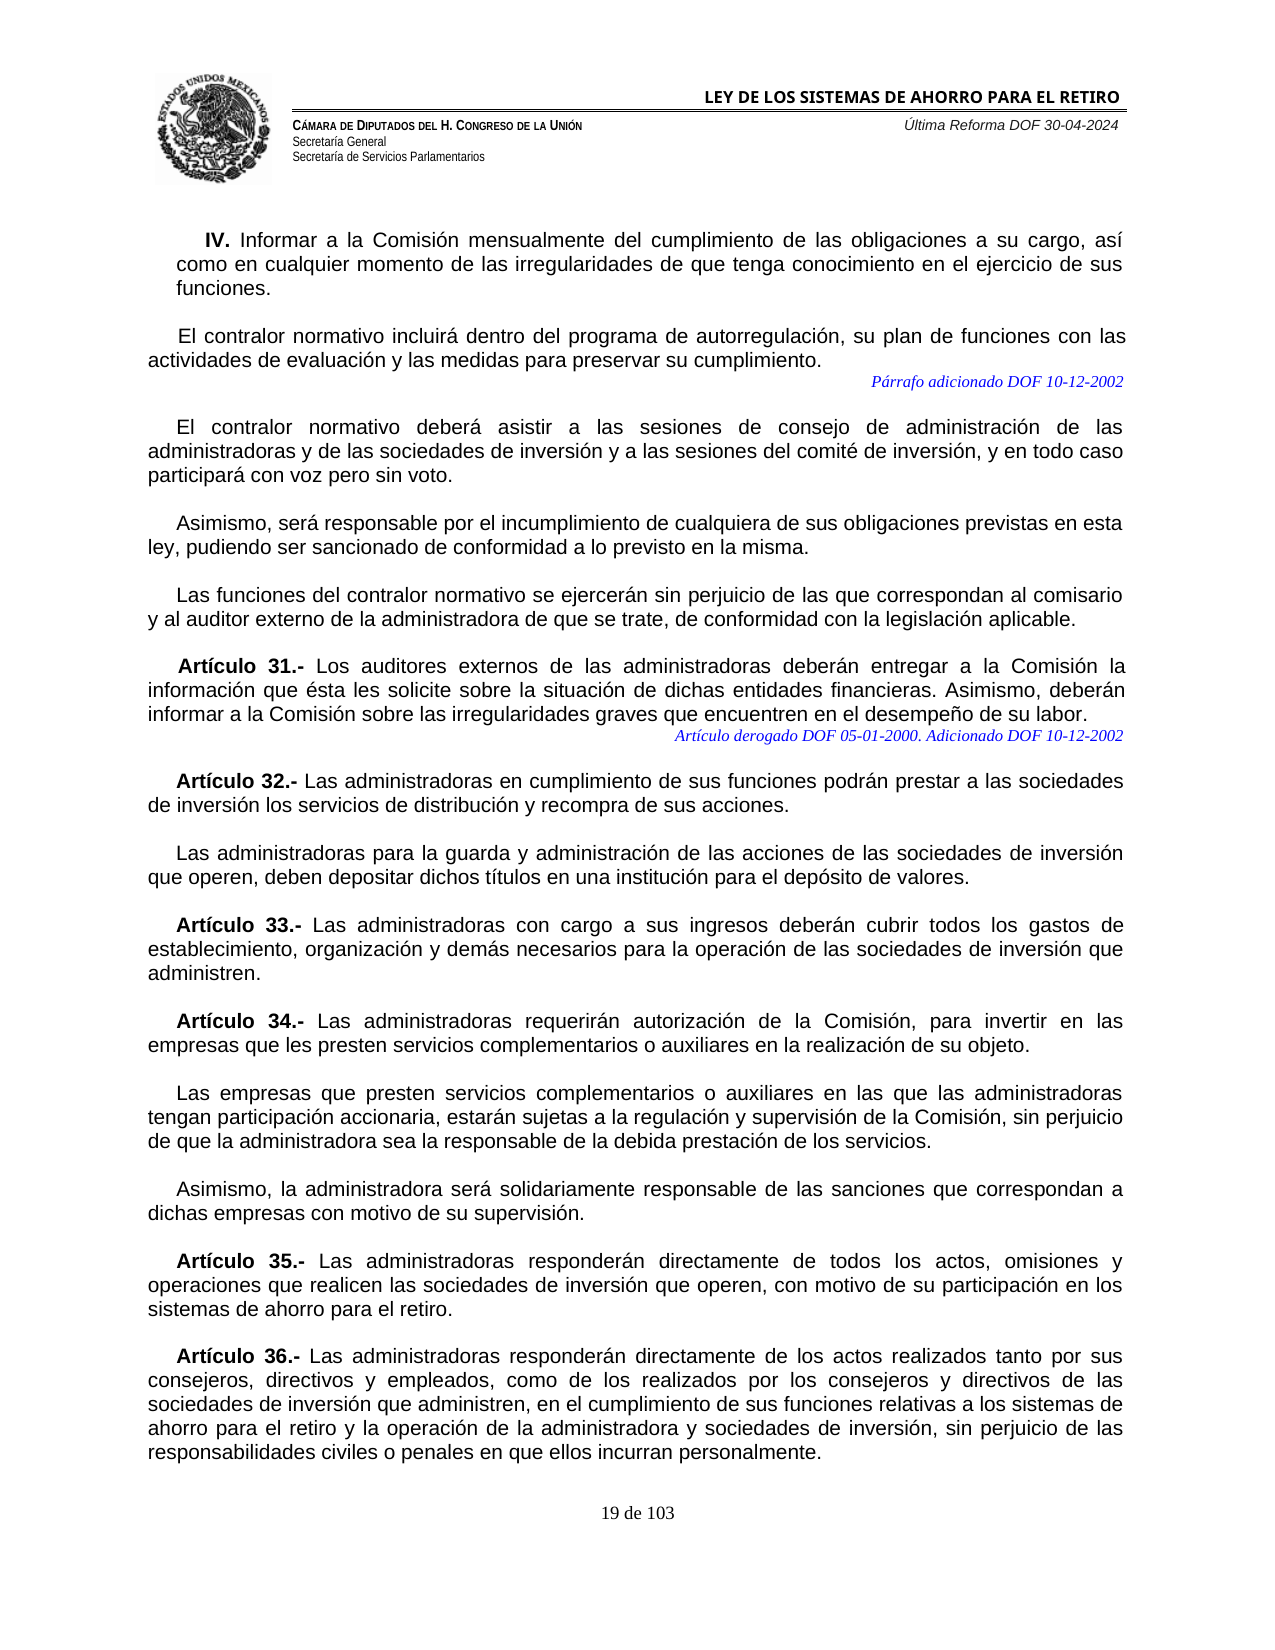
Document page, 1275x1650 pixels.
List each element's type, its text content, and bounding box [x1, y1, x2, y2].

text Las administradoras para la guarda y administración de las acciones de las sociedades de inversión que operen, deben depositar dichos títulos en una institución para el depósito de valores. [148, 841, 1125, 889]
text Asimismo, será responsable por el incumplimiento de cualquiera de sus obligaciones previstas en esta ley, pudiendo ser sancionado de conformidad a lo previsto en la misma. [148, 511, 1124, 558]
text IV. Informar a la Comisión mensualmente del cumplimiento de las obligaciones a su cargo, así como en cualquier momento de las irregularidades de que tenga conocimiento en el ejercicio de sus funciones. [176, 228, 1124, 300]
text Artículo 36.- Las administradoras responderán directamente de los actos realizados tanto por sus consejeros, directivos y empleados, como de los realizados por los consejeros y directivos de las sociedades de inversión que administren, en el cumplimiento de sus funciones relativas a los sistemas de ahorro para el retiro y la operación de la administradora y sociedades de inversión, sin perjuicio de las responsabilidades civiles o penales en que ellos incurran personalmente. [148, 1344, 1124, 1464]
text Las funciones del contralor normativo se ejercerán sin perjuicio de las que correspondan al comisario y al auditor externo de la administradora de que se trate, de conformidad con la legislación aplicable. [148, 582, 1124, 630]
text El contralor normativo deberá asistir a las sesiones de consejo de administración de las administradoras y de las sociedades de inversión y a las sesiones del comité de inversión, y en todo caso participará con voz pero sin voto. [148, 415, 1124, 487]
text Artículo derogado DOF 05-01-2000. Adicionado DOF 10-12-2002 [148, 726, 1125, 745]
text Artículo 31.- Los auditores externos de las administradoras deberán entregar a la Comisión la información que ésta les solicite sobre la situación de dichas entidades financieras. Asimismo, deberán informar a la Comisión sobre las irregularidades graves que encuentren en el desempeño de su labor. [148, 654, 1127, 726]
text Las empresas que presten servicios complementarios o auxiliares en las que las administradoras tengan participación accionaria, estarán sujetas a la regulación y supervisión de la Comisión, sin perjuicio de que la administradora sea la responsable de la debida prestación de los servicios. [148, 1081, 1124, 1153]
text Artículo 33.- Las administradoras con cargo a sus ingresos deberán cubrir todos los gastos de establecimiento, organización y demás necesarios para la operación de las sociedades de inversión que administren. [148, 913, 1125, 985]
text El contralor normativo incluirá dentro del programa de autorregulación, su plan de funciones con las actividades de evaluación y las medidas para preservar su cumplimiento. [148, 324, 1127, 372]
text Párrafo adicionado DOF 10-12-2002 [148, 372, 1125, 391]
text Artículo 35.- Las administradoras responderán directamente de todos los actos, omisiones y operaciones que realicen las sociedades de inversión que operen, con motivo de su participación en los sistemas de ahorro para el retiro. [148, 1248, 1124, 1320]
text Artículo 32.- Las administradoras en cumplimiento de sus funciones podrán prestar a las sociedades de inversión los servicios de distribución y recompra de sus acciones. [148, 769, 1125, 817]
text Artículo 34.- Las administradoras requerirán autorización de la Comisión, para invertir en las empresas que les presten servicios complementarios o auxiliares en la realización de su objeto. [148, 1009, 1124, 1057]
text Asimismo, la administradora será solidariamente responsable de las sanciones que correspondan a dichas empresas con motivo de su supervisión. [148, 1177, 1124, 1224]
